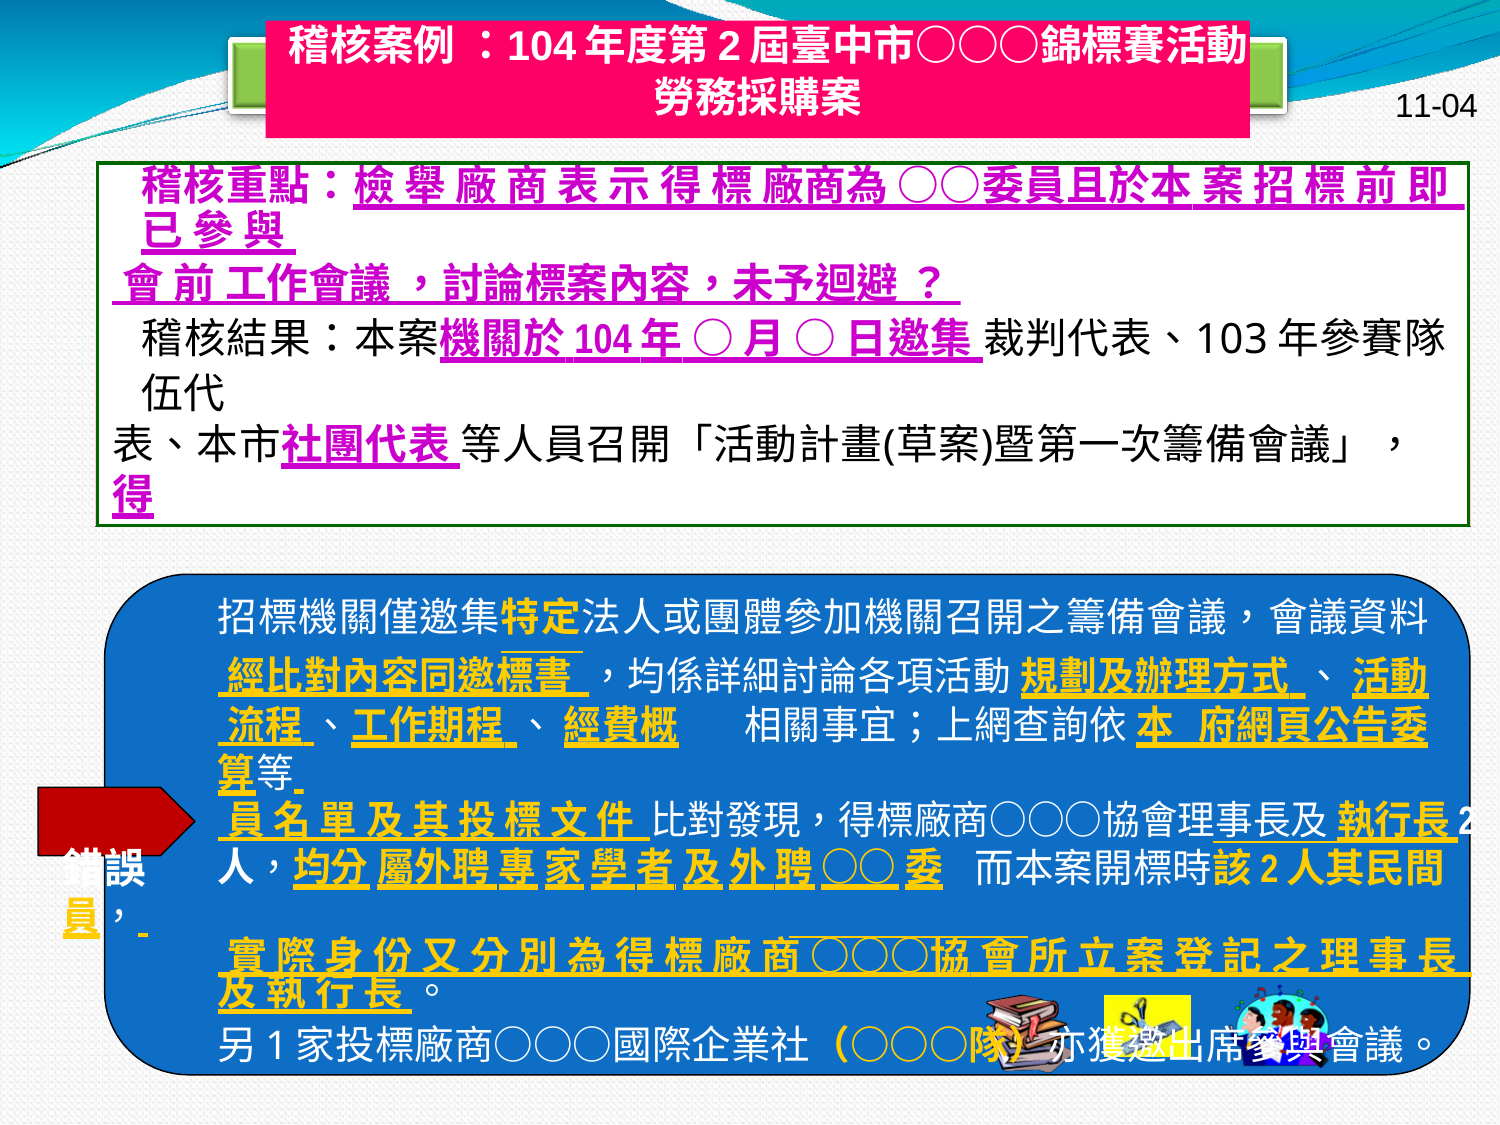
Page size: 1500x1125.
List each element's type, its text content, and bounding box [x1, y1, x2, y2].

text 表、本市社團代表 等人員召開「活動計畫(草案)暨第一次籌備會議」， 得 [112, 419, 1467, 519]
text 會 前 工作會議 ，討論標案內容，未予迴避 ？ [112, 254, 1467, 309]
text 標廠商○○○發展協會及○○○隊均獲邀出席參與會前工作會議。 [112, 519, 1467, 524]
text 稽核重點：檢 舉 廠 商 表 示 得 標 廠商為 ○○委員且於本 案 招 標 前 即 已 參 與 [141, 165, 1467, 254]
text 稽核結果：本案機關於104年 ○ 月 ○ 日邀集 裁判代表、103年參賽隊伍代 [141, 309, 1467, 419]
